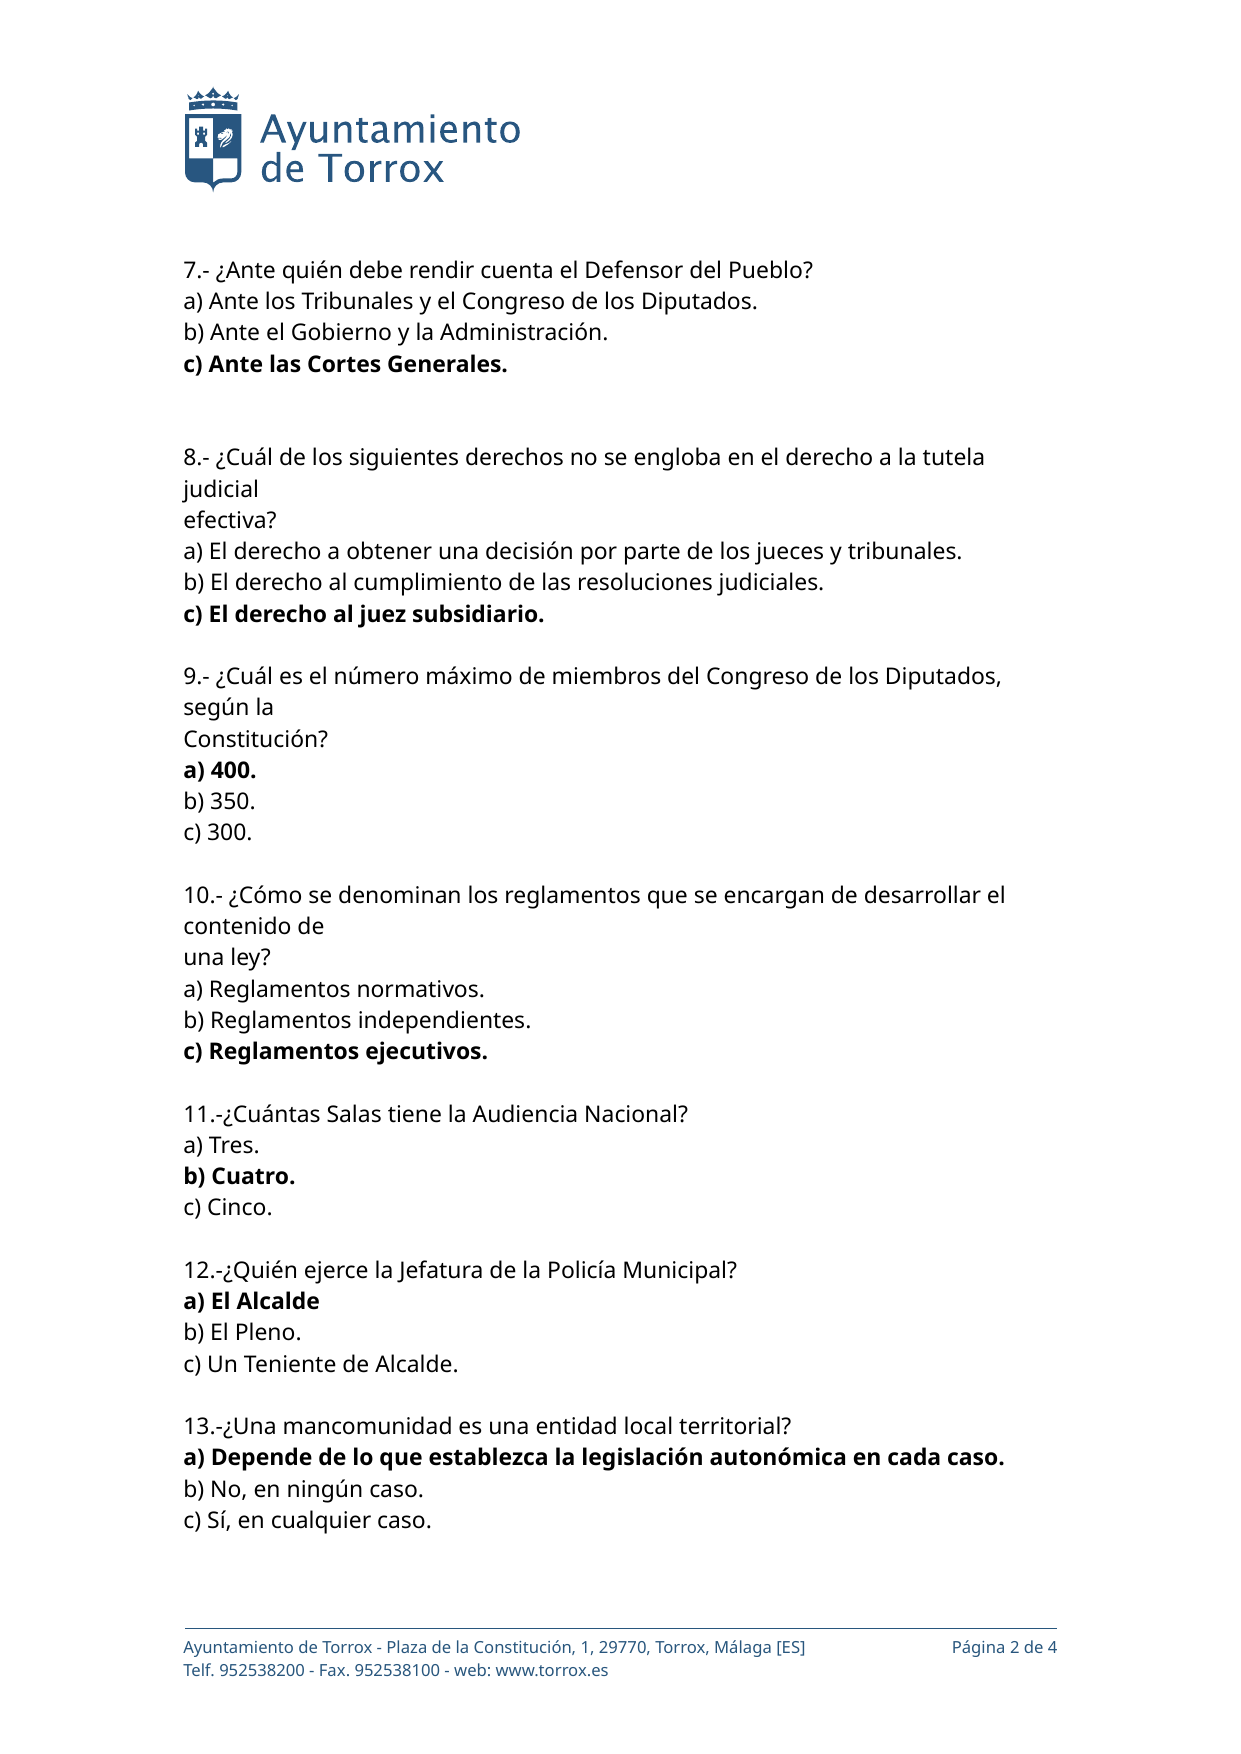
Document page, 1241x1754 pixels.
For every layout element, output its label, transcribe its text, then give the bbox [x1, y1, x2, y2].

text a) Ante los Tribunales y el Congreso de los Diputados. [183, 285, 1057, 316]
text c) Cinco. [183, 1191, 1057, 1223]
text a) 400. [183, 754, 1057, 785]
text c) Un Teniente de Alcalde. [183, 1348, 1057, 1379]
text 10.- ¿Cómo se denominan los reglamentos que se encargan de desarrollar el contenido de [183, 879, 1057, 941]
text b) Ante el Gobierno y la Administración. [183, 316, 1057, 348]
text c) Sí, en cualquier caso. [183, 1504, 1057, 1535]
text a) Tres. [183, 1129, 1057, 1160]
text a) El Alcalde [183, 1285, 1057, 1316]
text c) Ante las Cortes Generales. [183, 348, 1057, 379]
text b) No, en ningún caso. [183, 1473, 1057, 1504]
text b) El Pleno. [183, 1316, 1057, 1348]
text c) 300. [183, 816, 1057, 848]
text c) Reglamentos ejecutivos. [183, 1035, 1057, 1066]
text b) Reglamentos independientes. [183, 1004, 1057, 1035]
text 7.- ¿Ante quién debe rendir cuenta el Defensor del Pueblo? [183, 254, 1057, 285]
text efectiva? [183, 504, 1057, 535]
text Constitución? [183, 723, 1057, 754]
text b) Cuatro. [183, 1160, 1057, 1191]
text a) Depende de lo que establezca la legislación autonómica en cada caso. [183, 1441, 1057, 1473]
text b) 350. [183, 785, 1057, 816]
text a) Reglamentos normativos. [183, 973, 1057, 1004]
text una ley? [183, 941, 1057, 973]
text c) El derecho al juez subsidiario. [183, 598, 1057, 629]
text 11.-¿Cuántas Salas tiene la Audiencia Nacional? [183, 1098, 1057, 1129]
text 9.- ¿Cuál es el número máximo de miembros del Congreso de los Diputados, según la [183, 660, 1057, 723]
text 8.- ¿Cuál de los siguientes derechos no se engloba en el derecho a la tutela judicial [183, 441, 1057, 504]
text b) El derecho al cumplimiento de las resoluciones judiciales. [183, 566, 1057, 598]
text a) El derecho a obtener una decisión por parte de los jueces y tribunales. [183, 535, 1057, 566]
text 13.-¿Una mancomunidad es una entidad local territorial? [183, 1410, 1057, 1441]
text 12.-¿Quién ejerce la Jefatura de la Policía Municipal? [183, 1254, 1057, 1285]
